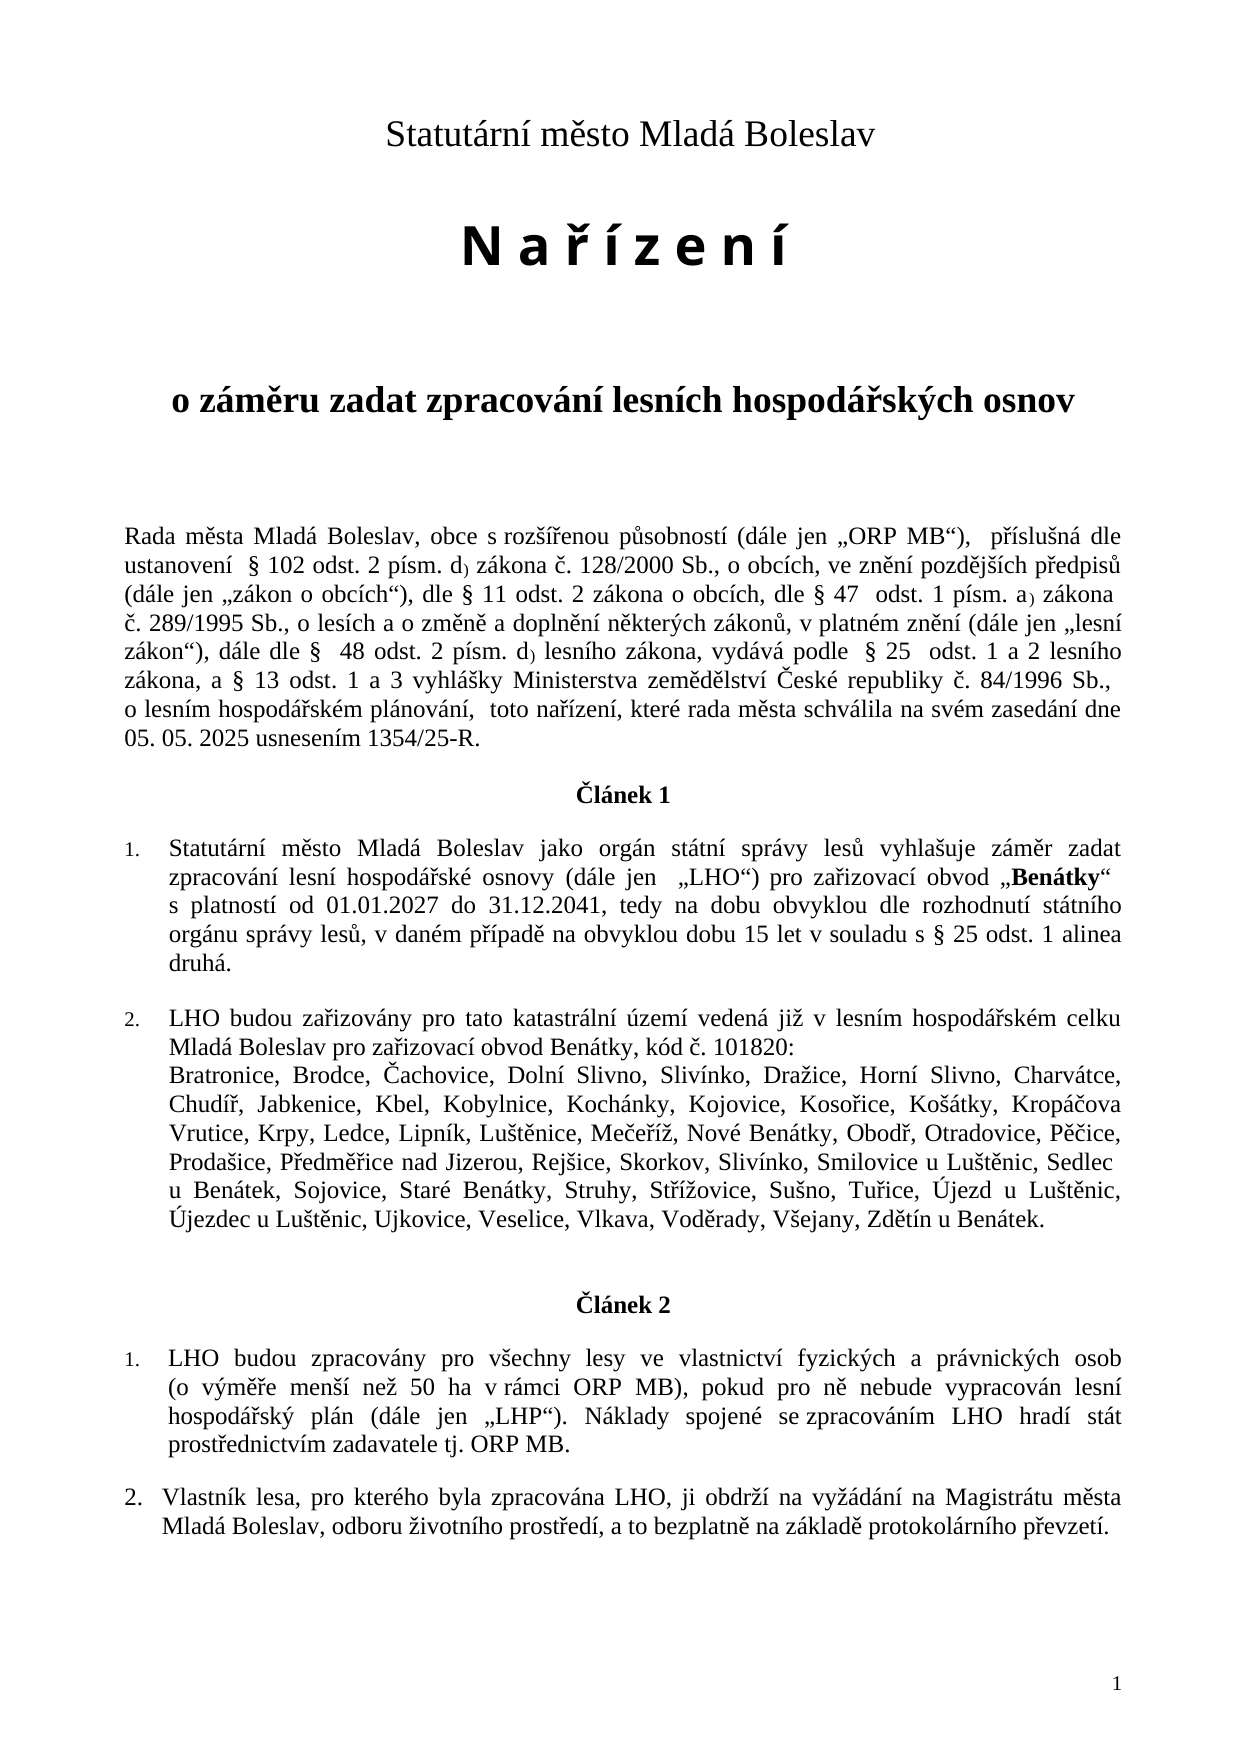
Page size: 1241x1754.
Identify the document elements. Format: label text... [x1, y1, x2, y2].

subtitle N a ř í z e n í [124, 208, 1122, 281]
text Bratronice, Brodce, Čachovice, Dolní Slivno, Slivínko, Dražice, Horní Slivno, Charvátce, Chudíř, Jabkenice, Kbel, Kobylnice, Kochánky, Kojovice, Kosořice, Košátky, Kropáčova Vrutice, Krpy, Ledce, Lipník, Luštěnice, Mečeříž, Nové Benátky, Obodř, Otradovice, Pěčice, Prodašice, Předměřice nad Jizerou, Rejšice, Skorkov, Slivínko, Smilovice u Luštěnic, Sedlec u Benátek, Sojovice, Staré Benátky, Struhy, Střížovice, Sušno, Tuřice, Újezd u Luštěnic, Újezdec u Luštěnic, Ujkovice, Veselice, Vlkava, Voděrady, Všejany, Zdětín u Benátek. [168, 1061, 1122, 1233]
list LHO budou zařizovány pro tato katastrální území vedená již v lesním hospodářském celku Mladá Boleslav pro zařizovací obvod Benátky, kód č. 101820: [124, 1003, 1122, 1061]
list Vlastník lesa, pro kterého byla zpracována LHO, ji obdrží na vyžádání na Magistrátu města Mladá Boleslav, odboru životního prostředí, a to bezplatně na základě protokolárního převzetí. [124, 1482, 1122, 1540]
list LHO budou zpracovány pro všechny lesy ve vlastnictví fyzických a právnických osob (o výměře menší než 50 ha v rámci ORP MB), pokud pro ně nebude vypracován lesní hospodářský plán (dále jen „LHP“). Náklady spojené se zpracováním LHO hradí stát prostřednictvím zadavatele tj. ORP MB. [124, 1343, 1122, 1458]
subtitle Článek 1 [124, 780, 1122, 809]
text rada města Mladá Boleslav, obce s rozšířenou působností (dále jen „ORP MB“), příslušná dle ustanovení § 102 odst. 2 písm. d) zákona č. 128/2000 Sb., o obcích, ve znění pozdějších předpisů (dále jen „zákon o obcích“), dle § 11 odst. 2 zákona o obcích, dle § 47 odst. 1 písm. a) zákona č. 289/1995 Sb., o lesích a o změně a doplnění některých zákonů, v platném znění (dále jen „lesní zákon“), dále dle § 48 odst. 2 písm. d) lesního zákona, vydává podle § 25 odst. 1 a 2 lesního zákona, a § 13 odst. 1 a 3 vyhlášky Ministerstva zemědělství České republiky č. 84/1996 Sb., o lesním hospodářském plánování, toto nařízení, které rada města schválila na svém zasedání dne 05. 05. 2025 usnesením 1354/25-R. [124, 521, 1122, 751]
list Statutární město Mladá Boleslav jako orgán státní správy lesů vyhlašuje záměr zadat zpracování lesní hospodářské osnovy (dále jen „LHO“) pro zařizovací obvod „Benátky“ s platností od 01.01.2027 do 31.12.2041, tedy na dobu obvyklou dle rozhodnutí státního orgánu správy lesů, v daném případě na obvyklou dobu 15 let v souladu s § 25 odst. 1 alinea druhá. [124, 833, 1122, 977]
subtitle Článek 2 [124, 1291, 1122, 1319]
subtitle o záměru zadat zpracování lesních hospodářských osnov [124, 378, 1122, 421]
text statutární město Mladá Boleslav [94, 112, 1166, 155]
